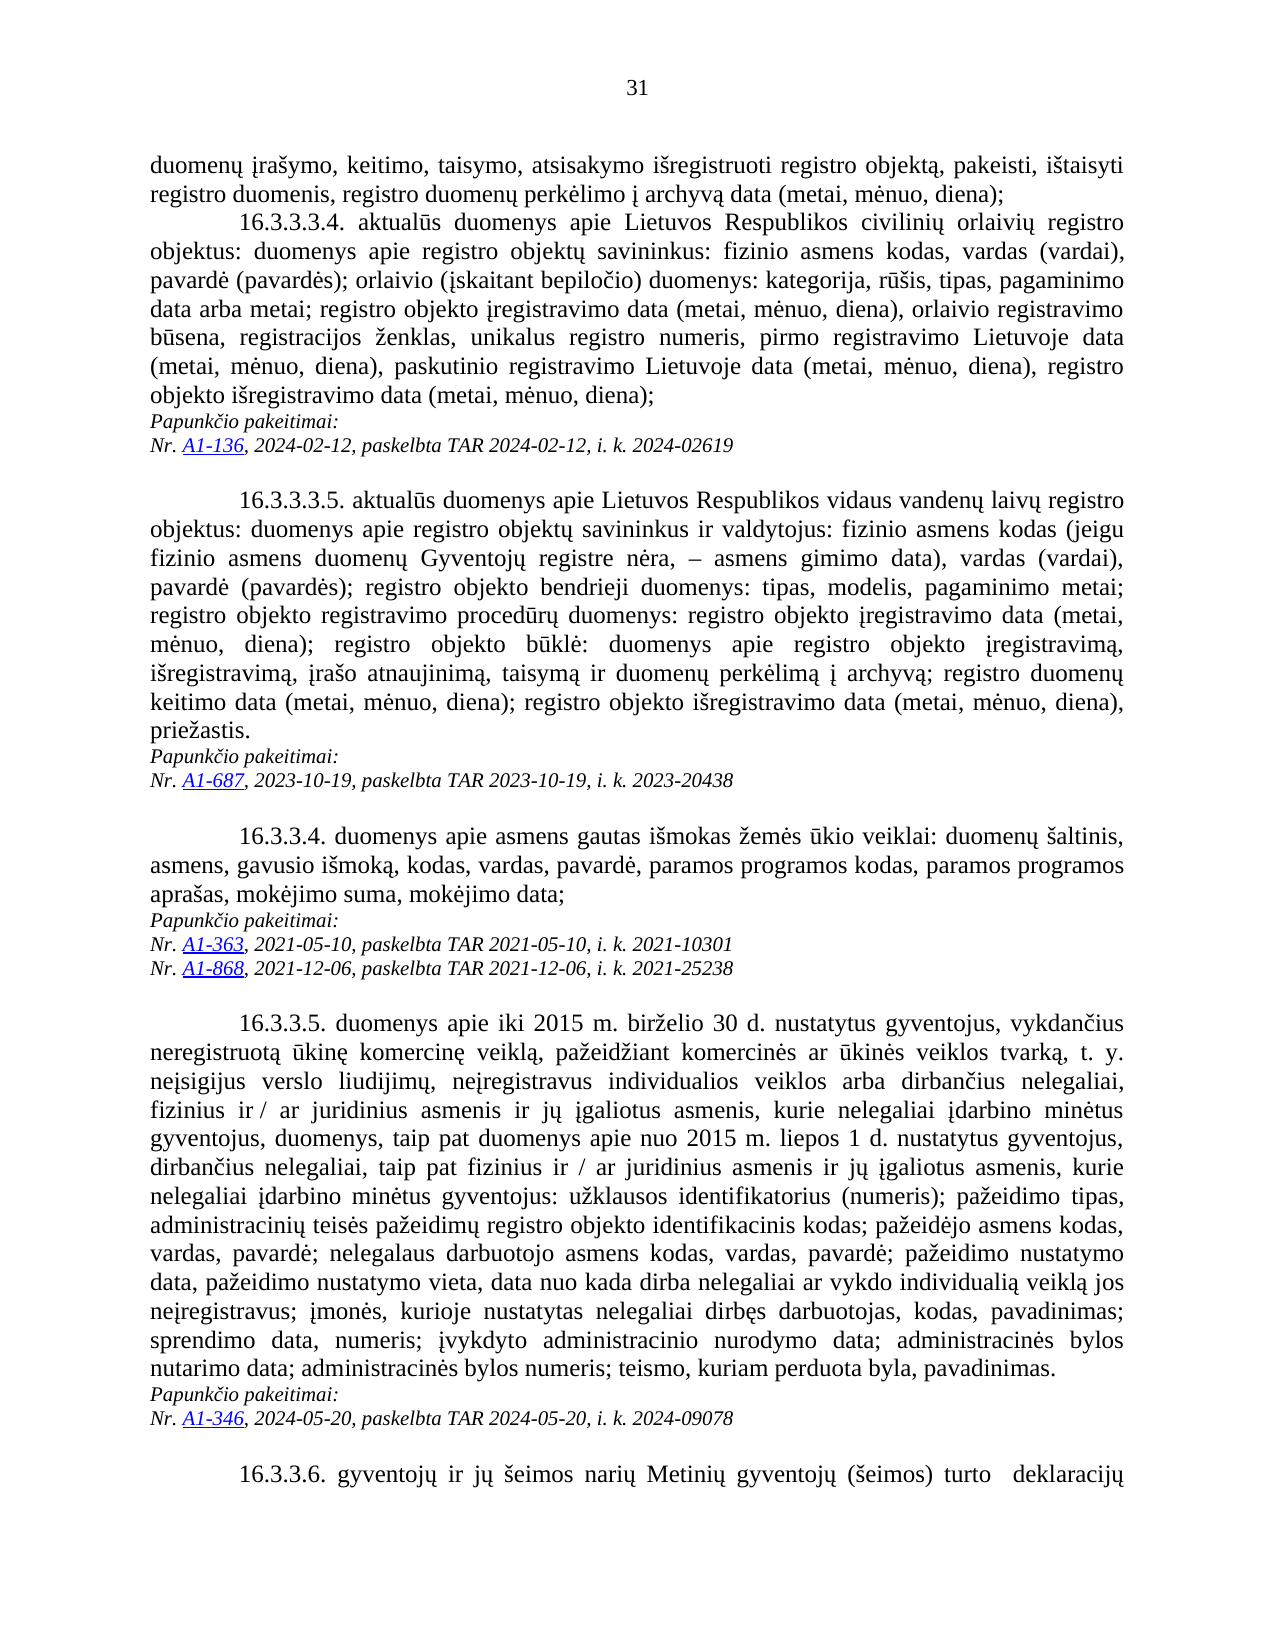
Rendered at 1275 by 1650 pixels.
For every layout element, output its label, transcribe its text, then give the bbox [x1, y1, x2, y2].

text Nr. A1-346, 2024-05-20, paskelbta TAR 2024-05-20, i. k. 2024-09078 [150, 1406, 1125, 1430]
text Papunkčio pakeitimai: [150, 744, 1125, 768]
text duomenų įrašymo, keitimo, taisymo, atsisakymo išregistruoti registro objektą, pakeisti, ištaisyti registro duomenis, registro duomenų perkėlimo į archyvą data (metai, mėnuo, diena); [150, 150, 1125, 207]
text Nr. A1-363, 2021-05-10, paskelbta TAR 2021-05-10, i. k. 2021-10301 [150, 932, 1125, 956]
text 16.3.3.5. duomenys apie iki 2015 m. birželio 30 d. nustatytus gyventojus, vykdančius neregistruotą ūkinę komercinę veiklą, pažeidžiant komercinės ar ūkinės veiklos tvarką, t. y. neįsigijus verslo liudijimų, neįregistravus individualios veiklos arba dirbančius nelegaliai, fizinius ir / ar juridinius asmenis ir jų įgaliotus asmenis, kurie nelegaliai įdarbino minėtus gyventojus, duomenys, taip pat duomenys apie nuo 2015 m. liepos 1 d. nustatytus gyventojus, dirbančius nelegaliai, taip pat fizinius ir / ar juridinius asmenis ir jų įgaliotus asmenis, kurie nelegaliai įdarbino minėtus gyventojus: užklausos identifikatorius (numeris); pažeidimo tipas, administracinių teisės pažeidimų registro objekto identifikacinis kodas; pažeidėjo asmens kodas, vardas, pavardė; nelegalaus darbuotojo asmens kodas, vardas, pavardė; pažeidimo nustatymo data, pažeidimo nustatymo vieta, data nuo kada dirba nelegaliai ar vykdo individualią veiklą jos neįregistravus; įmonės, kurioje nustatytas nelegaliai dirbęs darbuotojas, kodas, pavadinimas; sprendimo data, numeris; įvykdyto administracinio nurodymo data; administracinės bylos nutarimo data; administracinės bylos numeris; teismo, kuriam perduota byla, pavadinimas. [150, 1008, 1125, 1382]
text Nr. A1-868, 2021-12-06, paskelbta TAR 2021-12-06, i. k. 2021-25238 [150, 956, 1125, 980]
text 16.3.3.3.5. aktualūs duomenys apie Lietuvos Respublikos vidaus vandenų laivų registro objektus: duomenys apie registro objektų savininkus ir valdytojus: fizinio asmens kodas (jeigu fizinio asmens duomenų Gyventojų registre nėra, – asmens gimimo data), vardas (vardai), pavardė (pavardės); registro objekto bendrieji duomenys: tipas, modelis, pagaminimo metai; registro objekto registravimo procedūrų duomenys: registro objekto įregistravimo data (metai, mėnuo, diena); registro objekto būklė: duomenys apie registro objekto įregistravimą, išregistravimą, įrašo atnaujinimą, taisymą ir duomenų perkėlimą į archyvą; registro duomenų keitimo data (metai, mėnuo, diena); registro objekto išregistravimo data (metai, mėnuo, diena), priežastis. [150, 486, 1125, 744]
text 16.3.3.4. duomenys apie asmens gautas išmokas žemės ūkio veiklai: duomenų šaltinis, asmens, gavusio išmoką, kodas, vardas, pavardė, paramos programos kodas, paramos programos aprašas, mokėjimo suma, mokėjimo data; [150, 821, 1125, 907]
text Papunkčio pakeitimai: [150, 409, 1125, 433]
text 16.3.3.6. gyventojų ir jų šeimos narių Metinių gyventojų (šeimos) turto deklaracijų [150, 1459, 1125, 1488]
text Papunkčio pakeitimai: [150, 1382, 1125, 1406]
text Papunkčio pakeitimai: [150, 907, 1125, 932]
text Nr. A1-136, 2024-02-12, paskelbta TAR 2024-02-12, i. k. 2024-02619 [150, 433, 1125, 457]
text Nr. A1-687, 2023-10-19, paskelbta TAR 2023-10-19, i. k. 2023-20438 [150, 768, 1125, 792]
text 16.3.3.3.4. aktualūs duomenys apie Lietuvos Respublikos civilinių orlaivių registro objektus: duomenys apie registro objektų savininkus: fizinio asmens kodas, vardas (vardai), pavardė (pavardės); orlaivio (įskaitant bepiločio) duomenys: kategorija, rūšis, tipas, pagaminimo data arba metai; registro objekto įregistravimo data (metai, mėnuo, diena), orlaivio registravimo būsena, registracijos ženklas, unikalus registro numeris, pirmo registravimo Lietuvoje data (metai, mėnuo, diena), paskutinio registravimo Lietuvoje data (metai, mėnuo, diena), registro objekto išregistravimo data (metai, mėnuo, diena); [150, 207, 1125, 409]
